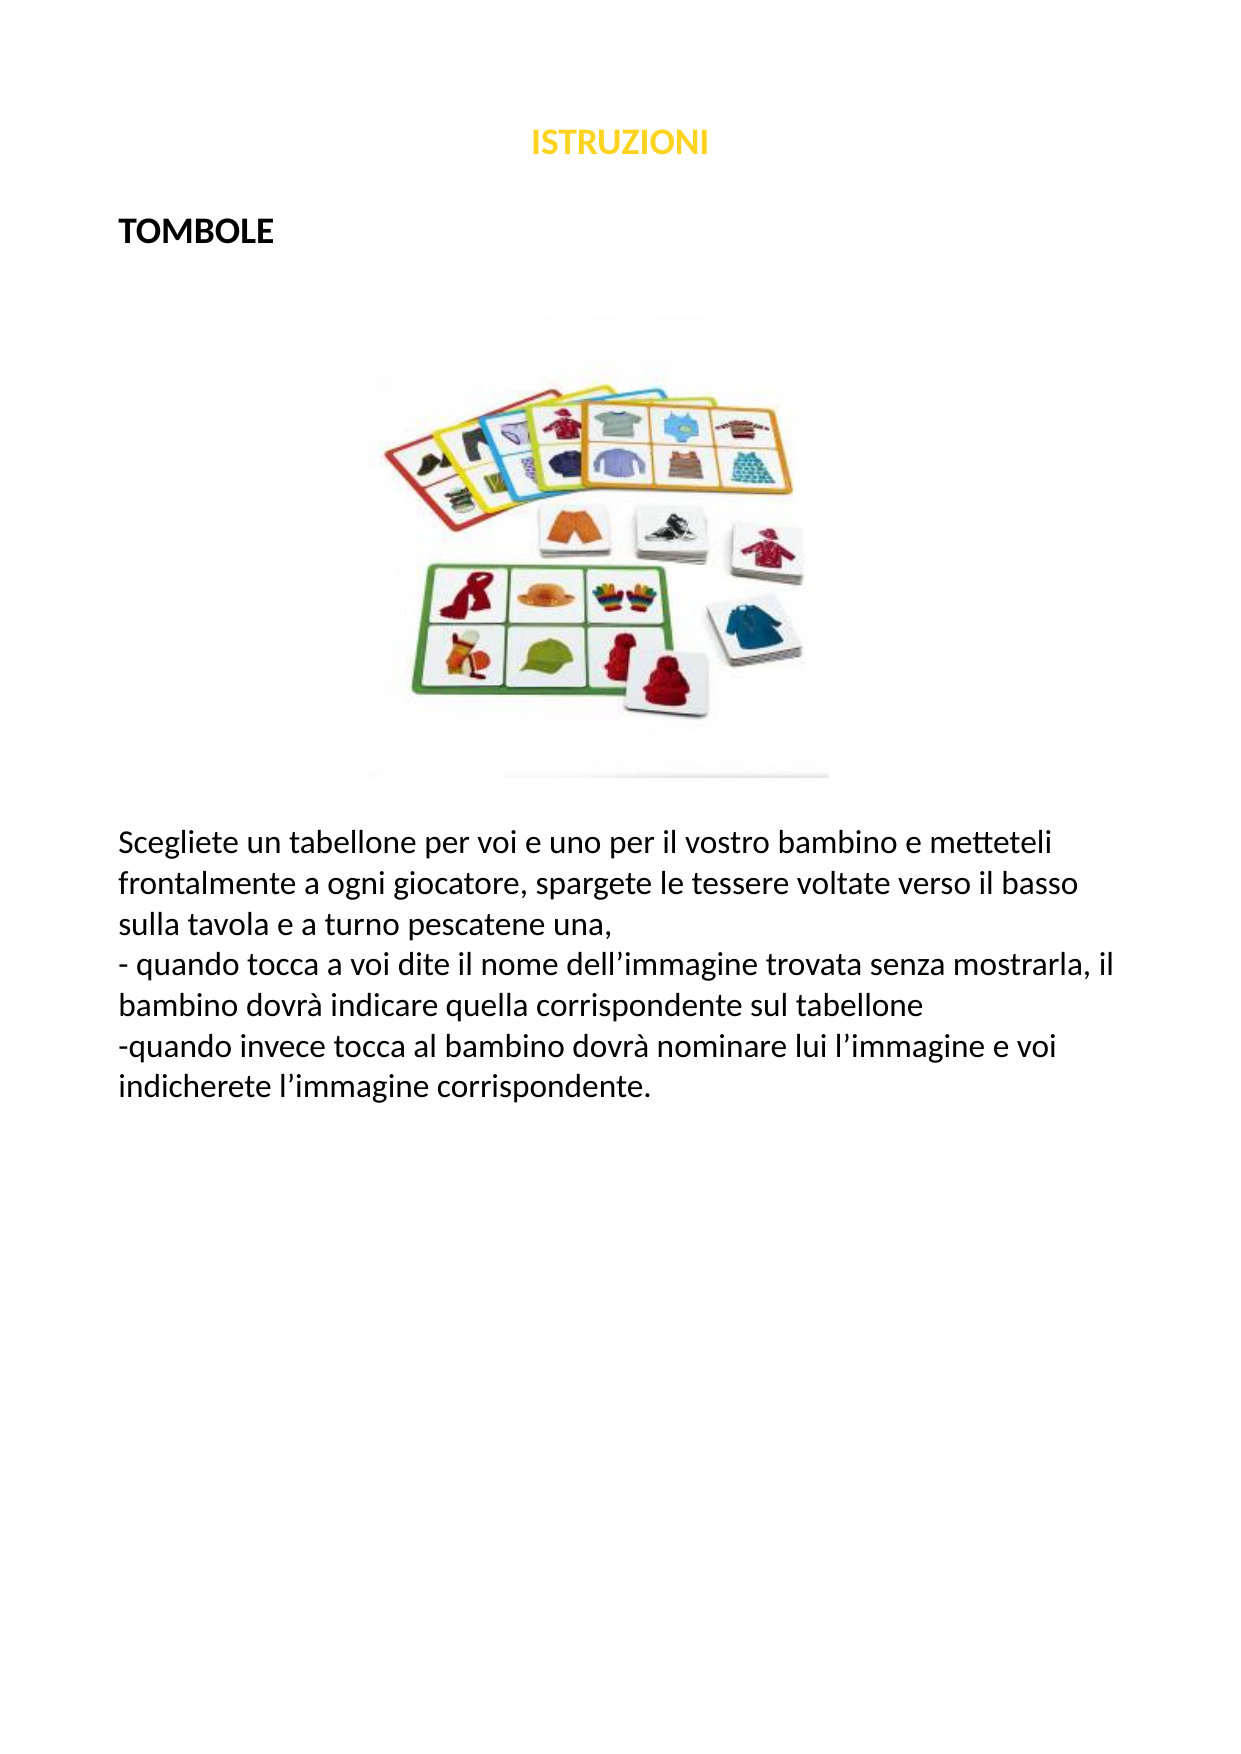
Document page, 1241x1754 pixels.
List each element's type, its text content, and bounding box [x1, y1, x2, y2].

text -quando invece tocca al bambino dovrà nominare lui l’immagine e voi indicherete l’immagine corrispondente. [118, 1025, 1122, 1106]
text TOMBOLE [118, 207, 1122, 253]
picture [367, 317, 829, 778]
text - quando tocca a voi dite il nome dell’immagine trovata senza mostrarla, il bambino dovrà indicare quella corrispondente sul tabellone [118, 943, 1122, 1025]
text ISTRUZIONI [118, 118, 1122, 164]
text Scegliete un tabellone per voi e uno per il vostro bambino e metteteli frontalmente a ogni giocatore, spargete le tessere voltate verso il basso sulla tavola e a turno pescatene una, [118, 821, 1122, 943]
